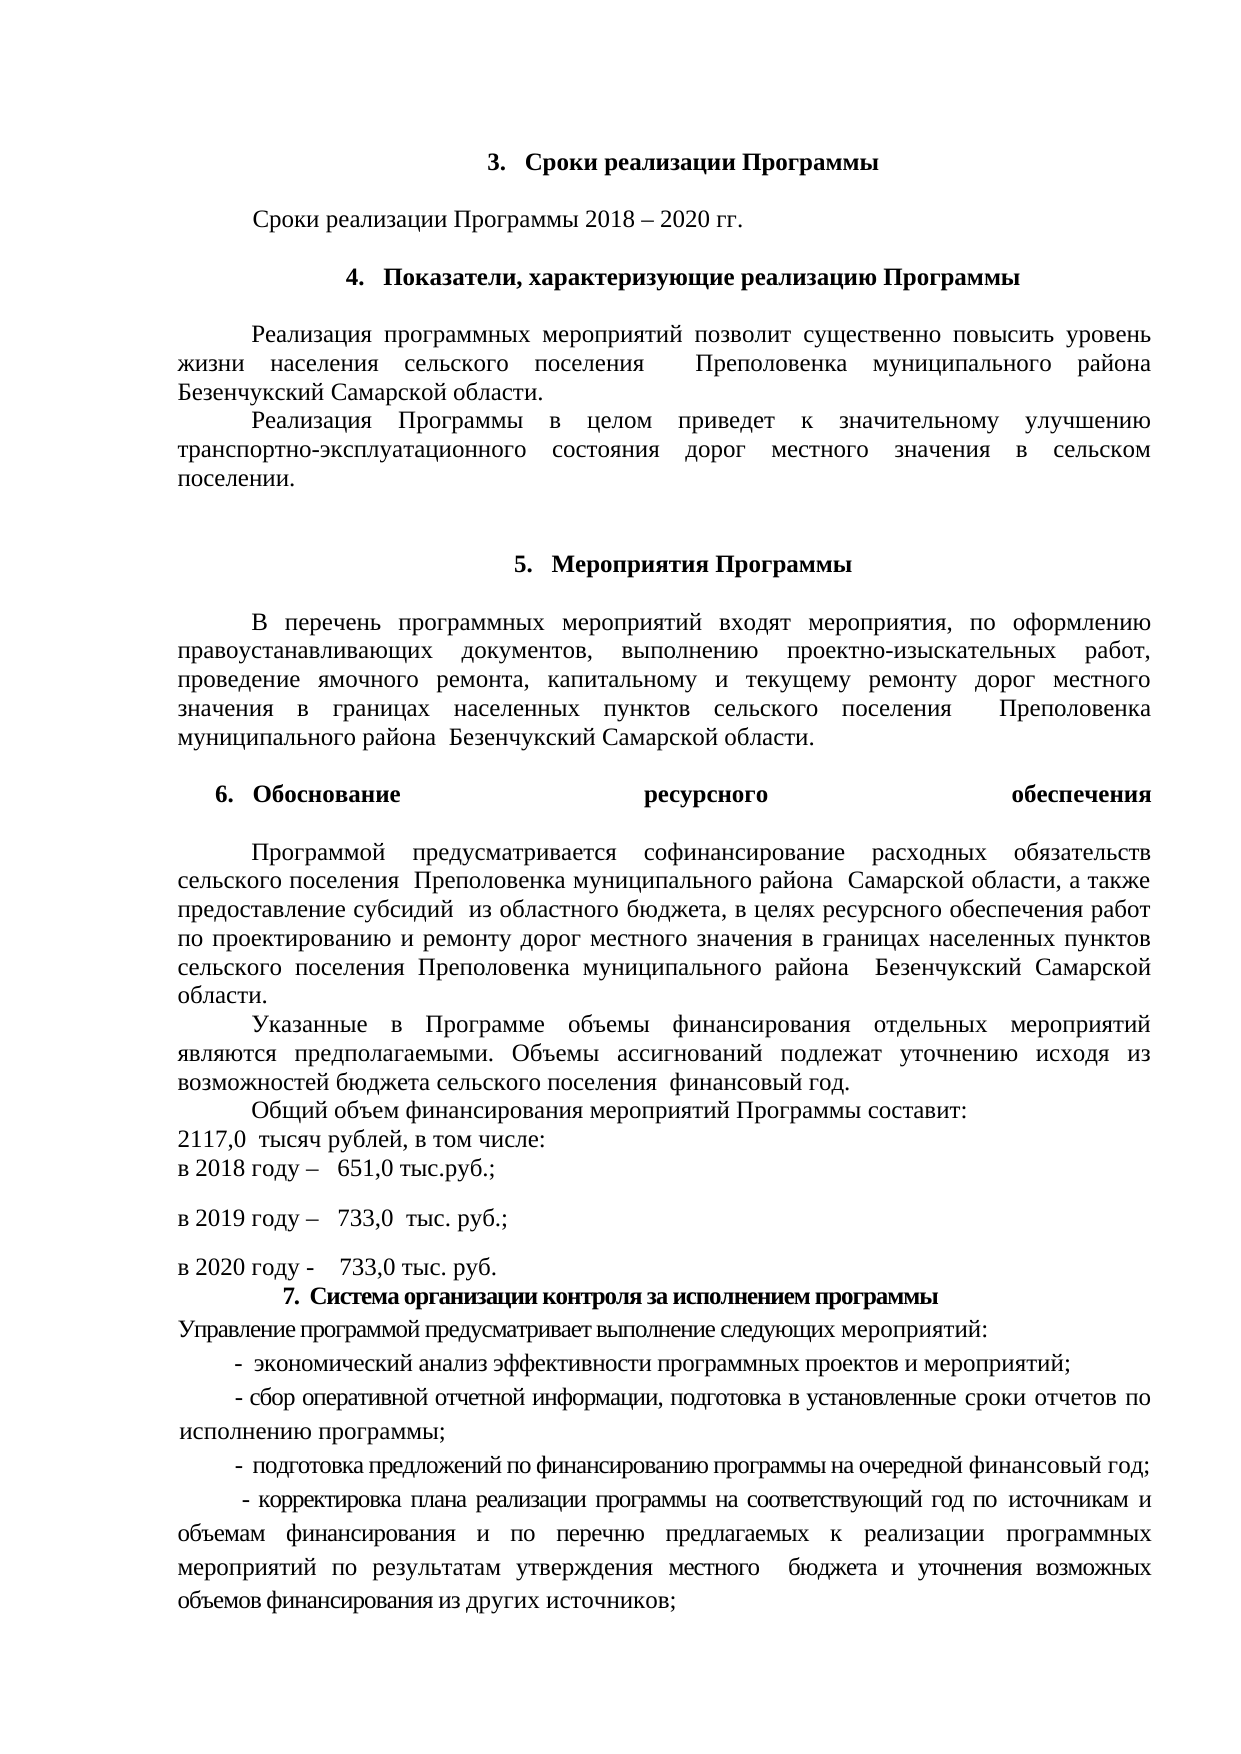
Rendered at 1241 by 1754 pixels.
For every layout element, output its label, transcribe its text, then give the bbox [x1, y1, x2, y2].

list Мероприятия Программы [215, 549, 1152, 578]
list 7. Система организации контроля за исполнением программы [177, 1281, 1152, 1310]
list Показатели, характеризующие реализацию Программы [215, 262, 1152, 291]
list Сроки реализации Программы [215, 147, 1152, 176]
list Общий объем финансирования мероприятий Программы составит: [177, 1096, 1152, 1124]
text в 2019 году – 733,0 тыс. руб.; [177, 1203, 1152, 1231]
list Обоснование ресурсного обеспечения [215, 779, 1152, 837]
text - подготовка предложений по финансированию программы на очередной финансовый год; [179, 1446, 1150, 1480]
list Программой предусматривается софинансирование расходных обязательств сельского поселения Преполовенка муниципального района Самарской области, а также предоставление субсидий из областного бюджета, в целях ресурсного обеспечения работ по проектированию и ремонту дорог местного значения в границах населенных пунктов сельского поселения Преполовенка муниципального района Безенчукский Самарской области. [177, 837, 1152, 1009]
text в 2018 году – 651,0 тыс.руб.; [177, 1153, 1152, 1182]
list 2117,0 тысяч рублей, в том числе: [177, 1124, 1152, 1153]
text Управление программой предусматривает выполнение следующих мероприятий: [177, 1310, 1151, 1344]
text - сбор оперативной отчетной информации, подготовка в установленные сроки отчетов по исполнению программы; [179, 1378, 1151, 1446]
list В перечень программных мероприятий входят мероприятия, по оформлению правоустанавливающих документов, выполнению проектно-изыскательных работ, проведение ямочного ремонта, капитальному и текущему ремонту дорог местного значения в границах населенных пунктов сельского поселения Преполовенка муниципального района Безенчукский Самарской области. [177, 607, 1152, 751]
text Сроки реализации Программы 2018 – 2020 гг. [252, 204, 1152, 233]
text - корректировка плана реализации программы на соответствующий год по источникам и объемам финансирования и по перечню предлагаемых к реализации программных мероприятий по результатам утверждения местного бюджета и уточнения возможных объемов финансирования из других источников; [177, 1481, 1152, 1616]
text - экономический анализ эффективности программных проектов и мероприятий; [179, 1344, 1151, 1378]
list Указанные в Программе объемы финансирования отдельных мероприятий являются предполагаемыми. Объемы ассигнований подлежат уточнению исходя из возможностей бюджета сельского поселения финансовый год. [177, 1009, 1152, 1096]
text Реализация программных мероприятий позволит существенно повысить уровень жизни населения сельского поселения Преполовенка муниципального района Безенчукский Самарской области. [177, 319, 1152, 406]
list в 2020 году - 733,0 тыс. руб. [177, 1252, 1152, 1281]
text Реализация Программы в целом приведет к значительному улучшению транспортно-эксплуатационного состояния дорог местного значения в сельском поселении. [177, 406, 1152, 492]
